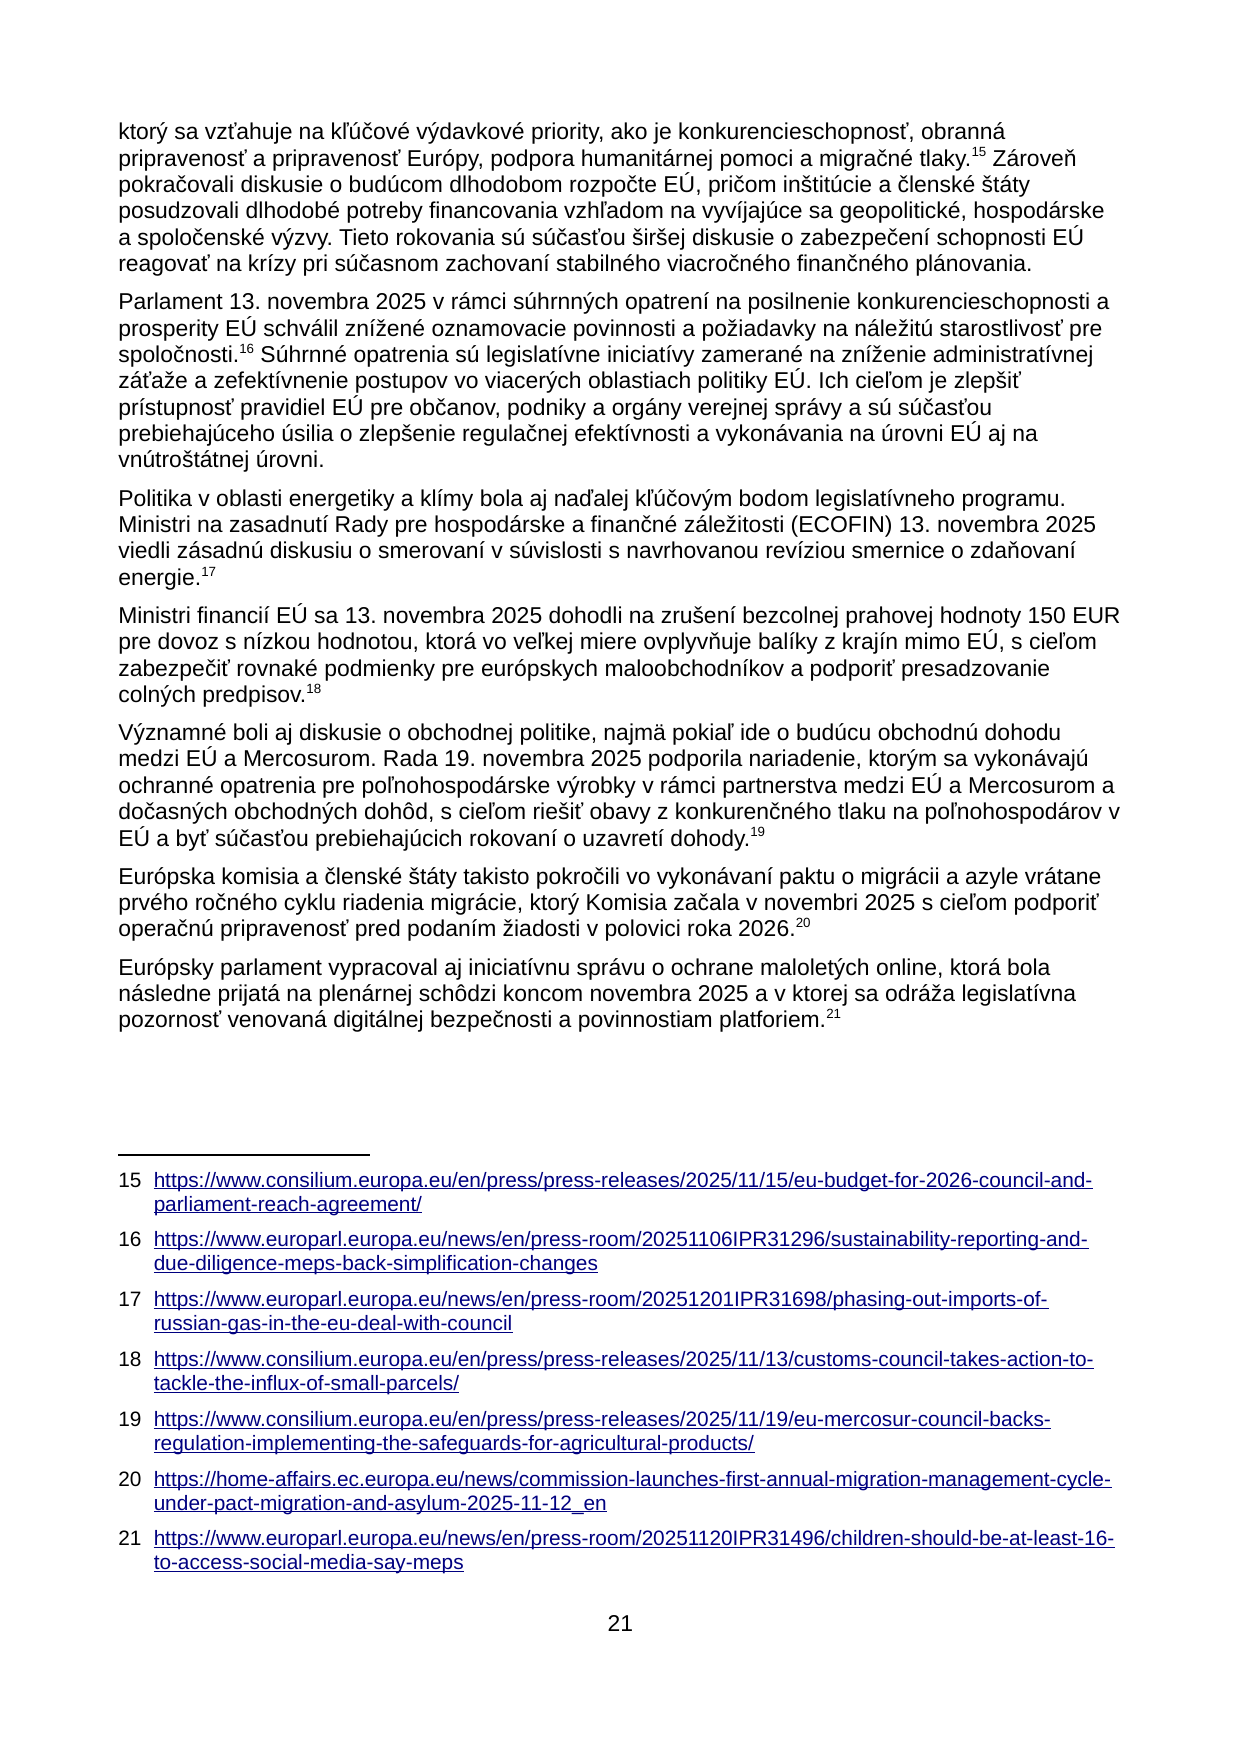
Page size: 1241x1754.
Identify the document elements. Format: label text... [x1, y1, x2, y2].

text https://www.consilium.europa.eu/en/press/press-releases/2025/11/15/eu-budget-for-2026-council-and-parliament-reach-agreement/ [118, 1167, 1122, 1215]
text Európsky parlament vypracoval aj iniciatívnu správu o ochrane maloletých online, ktorá bola následne prijatá na plenárnej schôdzi koncom novembra 2025 a v ktorej sa odráža legislatívna pozornosť venovaná digitálnej bezpečnosti a povinnostiam platforiem. [118, 954, 1122, 1033]
text ktorý sa vzťahuje na kľúčové výdavkové priority, ako je konkurencieschopnosť, obranná pripravenosť a pripravenosť Európy, podpora humanitárnej pomoci a migračné tlaky. Zároveň pokračovali diskusie o budúcom dlhodobom rozpočte EÚ, pričom inštitúcie a členské štáty posudzovali dlhodobé potreby financovania vzhľadom na vyvíjajúce sa geopolitické, hospodárske a spoločenské výzvy. Tieto rokovania sú súčasťou širšej diskusie o zabezpečení schopnosti EÚ reagovať na krízy pri súčasnom zachovaní stabilného viacročného finančného plánovania. [118, 118, 1122, 276]
text https://www.consilium.europa.eu/en/press/press-releases/2025/11/13/customs-council-takes-action-to-tackle-the-influx-of-small-parcels/ [118, 1347, 1122, 1395]
text https://www.europarl.europa.eu/news/en/press-room/20251120IPR31496/children-should-be-at-least-16-to-access-social-media-say-meps [118, 1526, 1122, 1574]
text https://www.consilium.europa.eu/en/press/press-releases/2025/11/19/eu-mercosur-council-backs-regulation-implementing-the-safeguards-for-agricultural-products/ [118, 1407, 1122, 1454]
text Politika v oblasti energetiky a klímy bola aj naďalej kľúčovým bodom legislatívneho programu. Ministri na zasadnutí Rady pre hospodárske a finančné záležitosti (ECOFIN) 13. novembra 2025 viedli zásadnú diskusiu o smerovaní v súvislosti s navrhovanou revíziou smernice o zdaňovaní energie. [118, 484, 1122, 590]
text Európska komisia a členské štáty takisto pokročili vo vykonávaní paktu o migrácii a azyle vrátane prvého ročného cyklu riadenia migrácie, ktorý Komisia začala v novembri 2025 s cieľom podporiť operačnú pripravenosť pred podaním žiadosti v polovici roka 2026. [118, 863, 1122, 942]
text https://www.europarl.europa.eu/news/en/press-room/20251201IPR31698/phasing-out-imports-of-russian-gas-in-the-eu-deal-with-council [118, 1287, 1122, 1335]
text Parlament 13. novembra 2025 v rámci súhrnných opatrení na posilnenie konkurencieschopnosti a prosperity EÚ schválil znížené oznamovacie povinnosti a požiadavky na náležitú starostlivosť pre spoločnosti. Súhrnné opatrenia sú legislatívne iniciatívy zamerané na zníženie administratívnej záťaže a zefektívnenie postupov vo viacerých oblastiach politiky EÚ. Ich cieľom je zlepšiť prístupnosť pravidiel EÚ pre občanov, podniky a orgány verejnej správy a sú súčasťou prebiehajúceho úsilia o zlepšenie regulačnej efektívnosti a vykonávania na úrovni EÚ aj na vnútroštátnej úrovni. [118, 288, 1122, 473]
text Významné boli aj diskusie o obchodnej politike, najmä pokiaľ ide o budúcu obchodnú dohodu medzi EÚ a Mercosurom. Rada 19. novembra 2025 podporila nariadenie, ktorým sa vykonávajú ochranné opatrenia pre poľnohospodárske výrobky v rámci partnerstva medzi EÚ a Mercosurom a dočasných obchodných dohôd, s cieľom riešiť obavy z konkurenčného tlaku na poľnohospodárov v EÚ a byť súčasťou prebiehajúcich rokovaní o uzavretí dohody. [118, 719, 1122, 851]
text Ministri financií EÚ sa 13. novembra 2025 dohodli na zrušení bezcolnej prahovej hodnoty 150 EUR pre dovoz s nízkou hodnotou, ktorá vo veľkej miere ovplyvňuje balíky z krajín mimo EÚ, s cieľom zabezpečiť rovnaké podmienky pre európskych maloobchodníkov a podporiť presadzovanie colných predpisov. [118, 602, 1122, 707]
text https://www.europarl.europa.eu/news/en/press-room/20251106IPR31296/sustainability-reporting-and-due-diligence-meps-back-simplification-changes [118, 1227, 1122, 1275]
text https://home-affairs.ec.europa.eu/news/commission-launches-first-annual-migration-management-cycle-under-pact-migration-and-asylum-2025-11-12_en [118, 1466, 1122, 1514]
